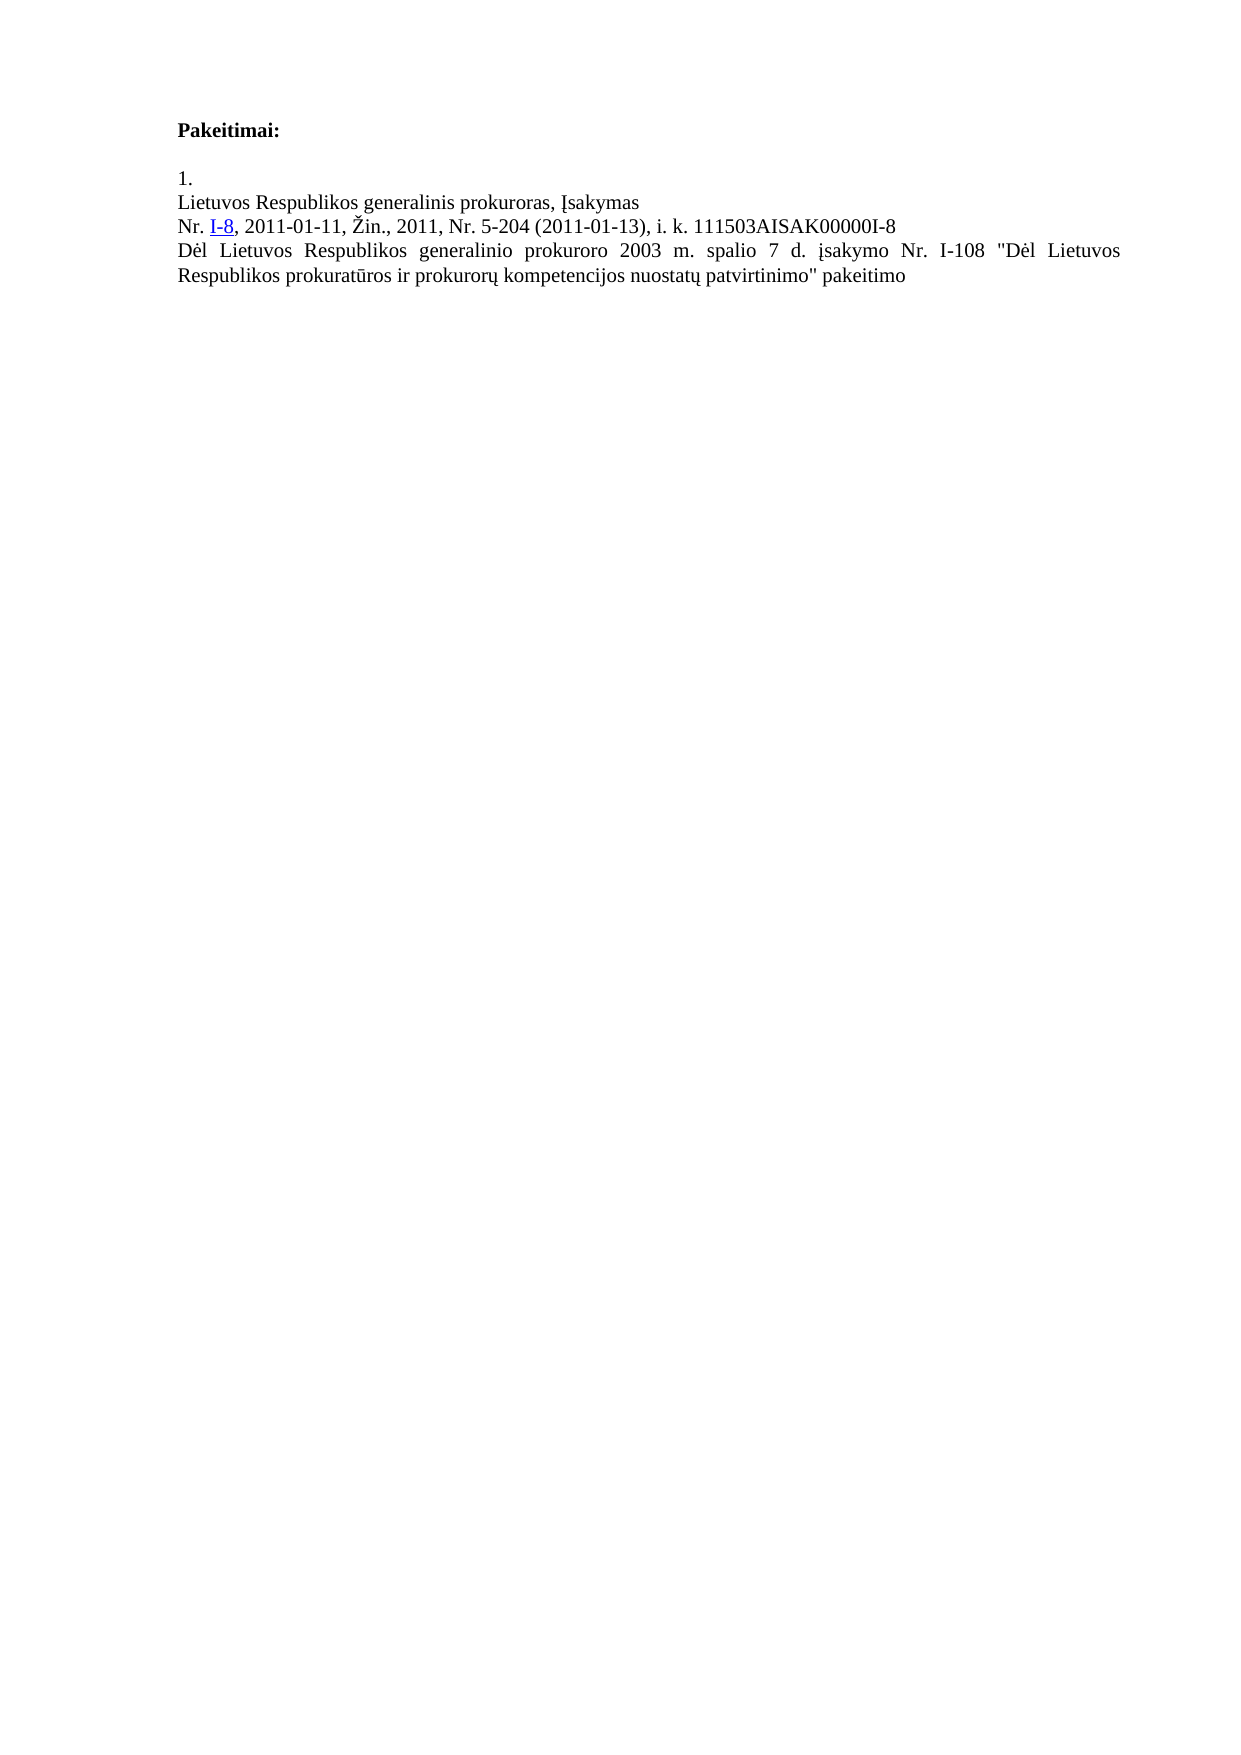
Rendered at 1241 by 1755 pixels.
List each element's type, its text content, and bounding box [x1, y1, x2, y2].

text Nr. I-8, 2011-01-11, Žin., 2011, Nr. 5-204 (2011-01-13), i. k. 111503AISAK00000I-8 [177, 214, 1122, 238]
text 1. [177, 166, 1122, 190]
text Pakeitimai: [177, 118, 1122, 142]
text Lietuvos Respublikos generalinis prokuroras, Įsakymas [177, 190, 1122, 214]
text Dėl Lietuvos Respublikos generalinio prokuroro 2003 m. spalio 7 d. įsakymo Nr. I-108 "Dėl Lietuvos Respublikos prokuratūros ir prokurorų kompetencijos nuostatų patvirtinimo" pakeitimo [177, 238, 1122, 287]
